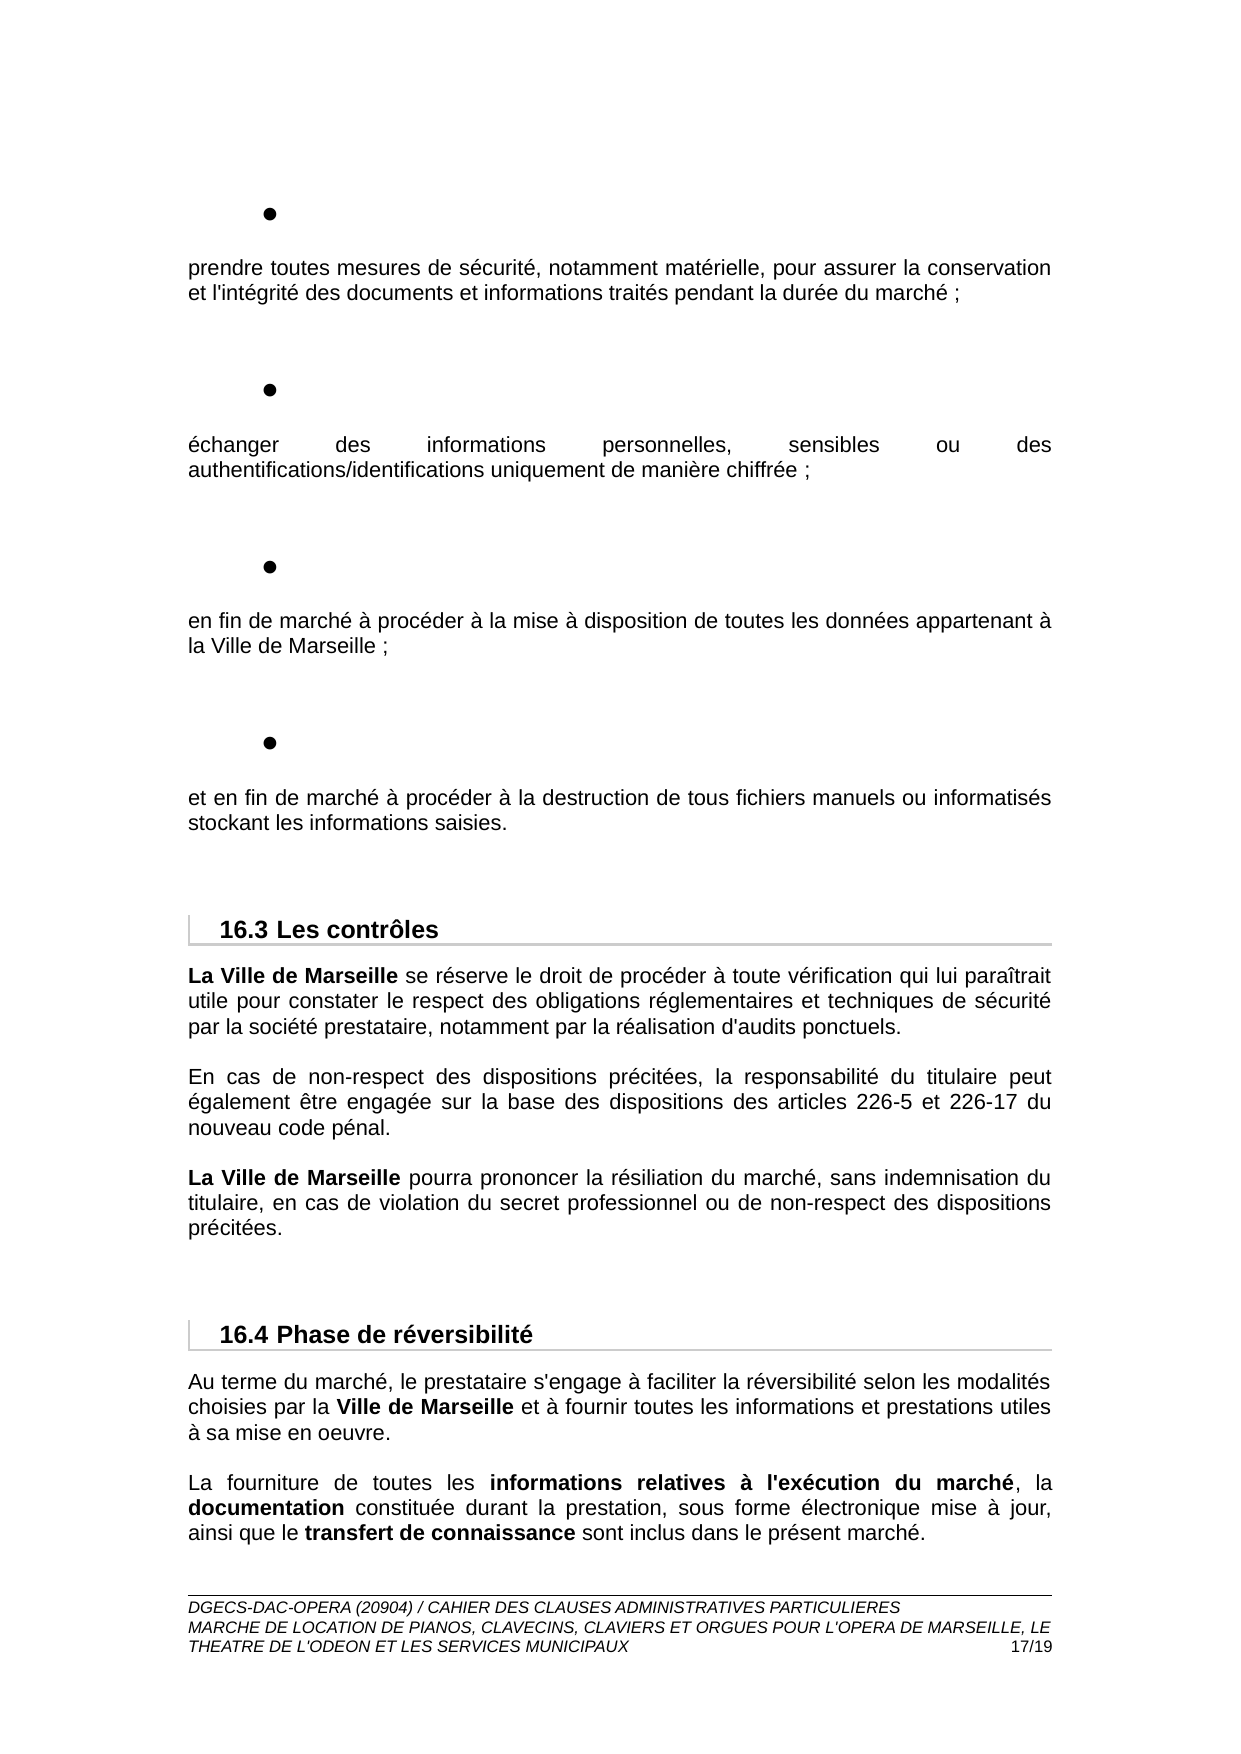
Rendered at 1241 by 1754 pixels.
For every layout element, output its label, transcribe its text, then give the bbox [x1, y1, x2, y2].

text La fourniture de toutes les informations relatives à l'exécution du marché, la documentation constituée durant la prestation, sous forme électronique mise à jour, ainsi que le transfert de connaissance sont inclus dans le présent marché. [188, 1470, 1052, 1545]
subtitle Les contrôles [190, 915, 1052, 943]
text Au terme du marché, le prestataire s'engage à faciliter la réversibilité selon les modalités choisies par la Ville de Marseille et à fournir toutes les informations et prestations utiles à sa mise en oeuvre. [188, 1369, 1052, 1444]
list et en fin de marché à procéder à la destruction de tous fichiers manuels ou informatisés stockant les informations saisies. [188, 734, 1052, 835]
text La Ville de Marseille se réserve le droit de procéder à toute vérification qui lui paraîtrait utile pour constater le respect des obligations réglementaires et techniques de sécurité par la société prestataire, notamment par la réalisation d'audits ponctuels. [188, 963, 1052, 1039]
list en fin de marché à procéder à la mise à disposition de toutes les données appartenant à la Ville de Marseille ; [188, 557, 1052, 658]
list échanger des informations personnelles, sensibles ou des authentifications/identifications uniquement de manière chiffrée ; [188, 381, 1052, 482]
text En cas de non-respect des dispositions précitées, la responsabilité du titulaire peut également être engagée sur la base des dispositions des articles 226-5 et 226-17 du nouveau code pénal. [188, 1064, 1052, 1140]
text La Ville de Marseille pourra prononcer la résiliation du marché, sans indemnisation du titulaire, en cas de violation du secret professionnel ou de non-respect des dispositions précitées. [188, 1165, 1052, 1241]
subtitle Phase de réversibilité [190, 1320, 1052, 1349]
list prendre toutes mesures de sécurité, notamment matérielle, pour assurer la conservation et l'intégrité des documents et informations traités pendant la durée du marché ; [188, 204, 1052, 305]
